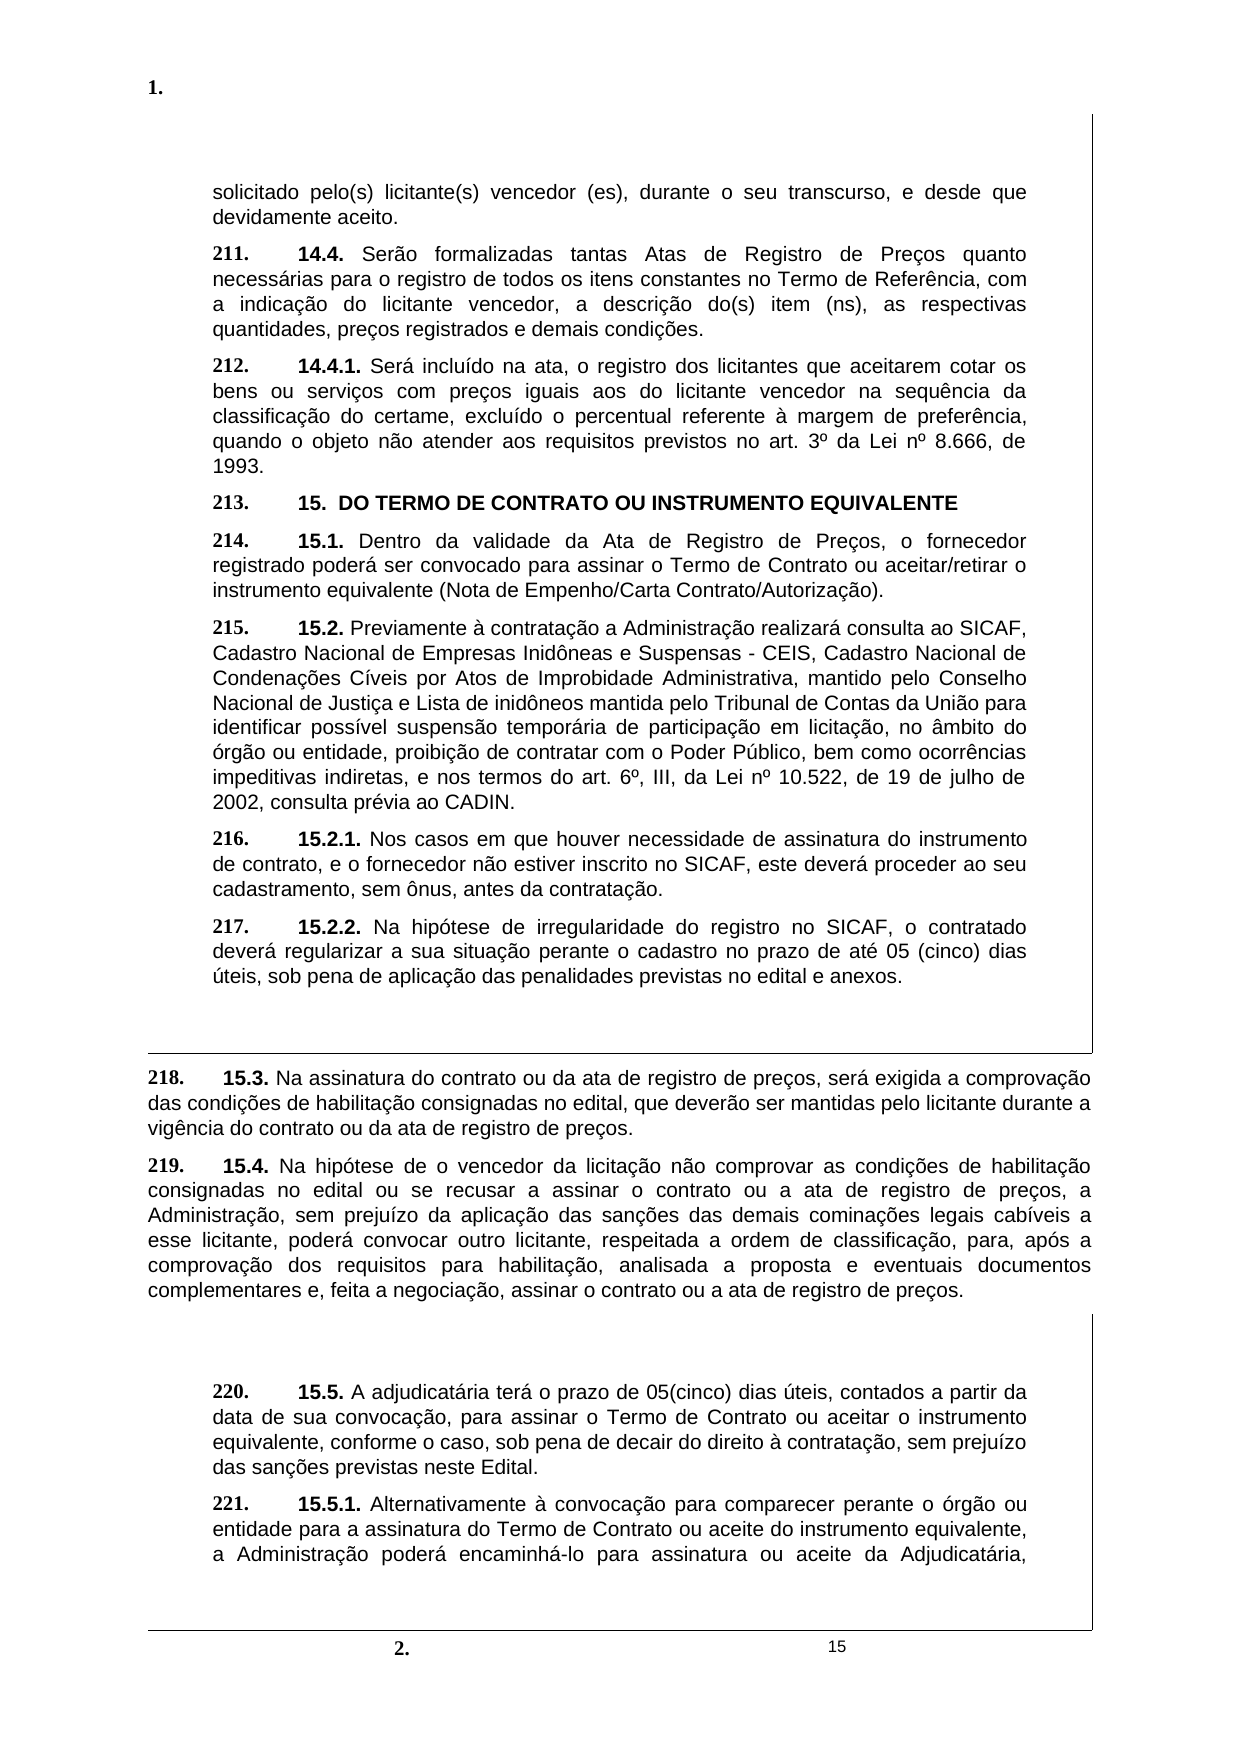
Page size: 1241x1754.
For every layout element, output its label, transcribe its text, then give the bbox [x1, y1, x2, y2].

subtitle 15.5. A adjudicatária terá o prazo de 05(cinco) dias úteis, contados a partir da data de sua convocação, para assinar o Termo de Contrato ou aceitar o instrumento equivalente, conforme o caso, sob pena de decair do direito à contratação, sem prejuízo das sanções previstas neste Edital. [148, 1314, 1092, 1426]
subtitle 15.3. Na assinatura do contrato ou da ata de registro de preços, será exigida a comprovação das condições de habilitação consignadas no edital, que deverão ser mantidas pelo licitante durante a vigência do contrato ou da ata de registro de preços. [148, 1065, 1092, 1140]
subtitle 15.2. Previamente à contratação a Administração realizará consulta ao SICAF, Cadastro Nacional de Empresas Inidôneas e Suspensas - CEIS, Cadastro Nacional de Condenações Cíveis por Atos de Improbidade Administrativa, mantido pelo Conselho Nacional de Justiça e Lista de inidôneos mantida pelo Tribunal de Contas da União para identificar possível suspensão temporária de participação em licitação, no âmbito do órgão ou entidade, proibição de contratar com o Poder Público, bem como ocorrências impeditivas indiretas, e nos termos do art. 6º, III, da Lei nº 10.522, de 19 de julho de 2002, consulta prévia ao CADIN. [148, 550, 1092, 762]
subtitle 14.3. O prazo estabelecido no subitem anterior para assinatura da Ata de Registro de Preços poderá ser prorrogado uma única vez, por igual período, quando solicitado pelo(s) licitante(s) vencedor (es), durante o seu transcurso, e desde que devidamente aceito. [148, 114, 1092, 176]
subtitle 15.2.1. Nos casos em que houver necessidade de assinatura do instrumento de contrato, e o fornecedor não estiver inscrito no SICAF, este deverá proceder ao seu cadastramento, sem ônus, antes da contratação. [148, 762, 1092, 849]
subtitle 15.5.1. Alternativamente à convocação para comparecer perante o órgão ou entidade para a assinatura do Termo de Contrato ou aceite do instrumento equivalente, a Administração poderá encaminhá-lo para assinatura ou aceite da Adjudicatária, mediante correspondência postal com aviso de recebimento (AR) ou meio eletrônico, para que seja assinado ou aceito no prazo de 05 (cinco) dias, a contar da data de seu recebimento. [148, 1426, 1092, 1630]
subtitle 14.4.1. Será incluído na ata, o registro dos licitantes que aceitarem cotar os bens ou serviços com preços iguais aos do licitante vencedor na sequência da classificação do certame, excluído o percentual referente à margem de preferência, quando o objeto não atender aos requisitos previstos no art. 3º da Lei nº 8.666, de 1993. [148, 288, 1092, 426]
subtitle 15. DO TERMO DE CONTRATO OU INSTRUMENTO EQUIVALENTE [148, 426, 1092, 463]
subtitle 15.4. Na hipótese de o vencedor da licitação não comprovar as condições de habilitação consignadas no edital ou se recusar a assinar o contrato ou a ata de registro de preços, a Administração, sem prejuízo da aplicação das sanções das demais cominações legais cabíveis a esse licitante, poderá convocar outro licitante, respeitada a ordem de classificação, para, após a comprovação dos requisitos para habilitação, analisada a proposta e eventuais documentos complementares e, feita a negociação, assinar o contrato ou a ata de registro de preços. [148, 1152, 1092, 1302]
subtitle 15.2.2. Na hipótese de irregularidade do registro no SICAF, o contratado deverá regularizar a sua situação perante o cadastro no prazo de até 05 (cinco) dias úteis, sob pena de aplicação das penalidades previstas no edital e anexos. [148, 849, 1092, 1053]
subtitle 15.1. Dentro da validade da Ata de Registro de Preços, o fornecedor registrado poderá ser convocado para assinar o Termo de Contrato ou aceitar/retirar o instrumento equivalente (Nota de Empenho/Carta Contrato/Autorização). [148, 463, 1092, 550]
subtitle 14.4. Serão formalizadas tantas Atas de Registro de Preços quanto necessárias para o registro de todos os itens constantes no Termo de Referência, com a indicação do licitante vencedor, a descrição do(s) item (ns), as respectivas quantidades, preços registrados e demais condições. [148, 176, 1092, 288]
